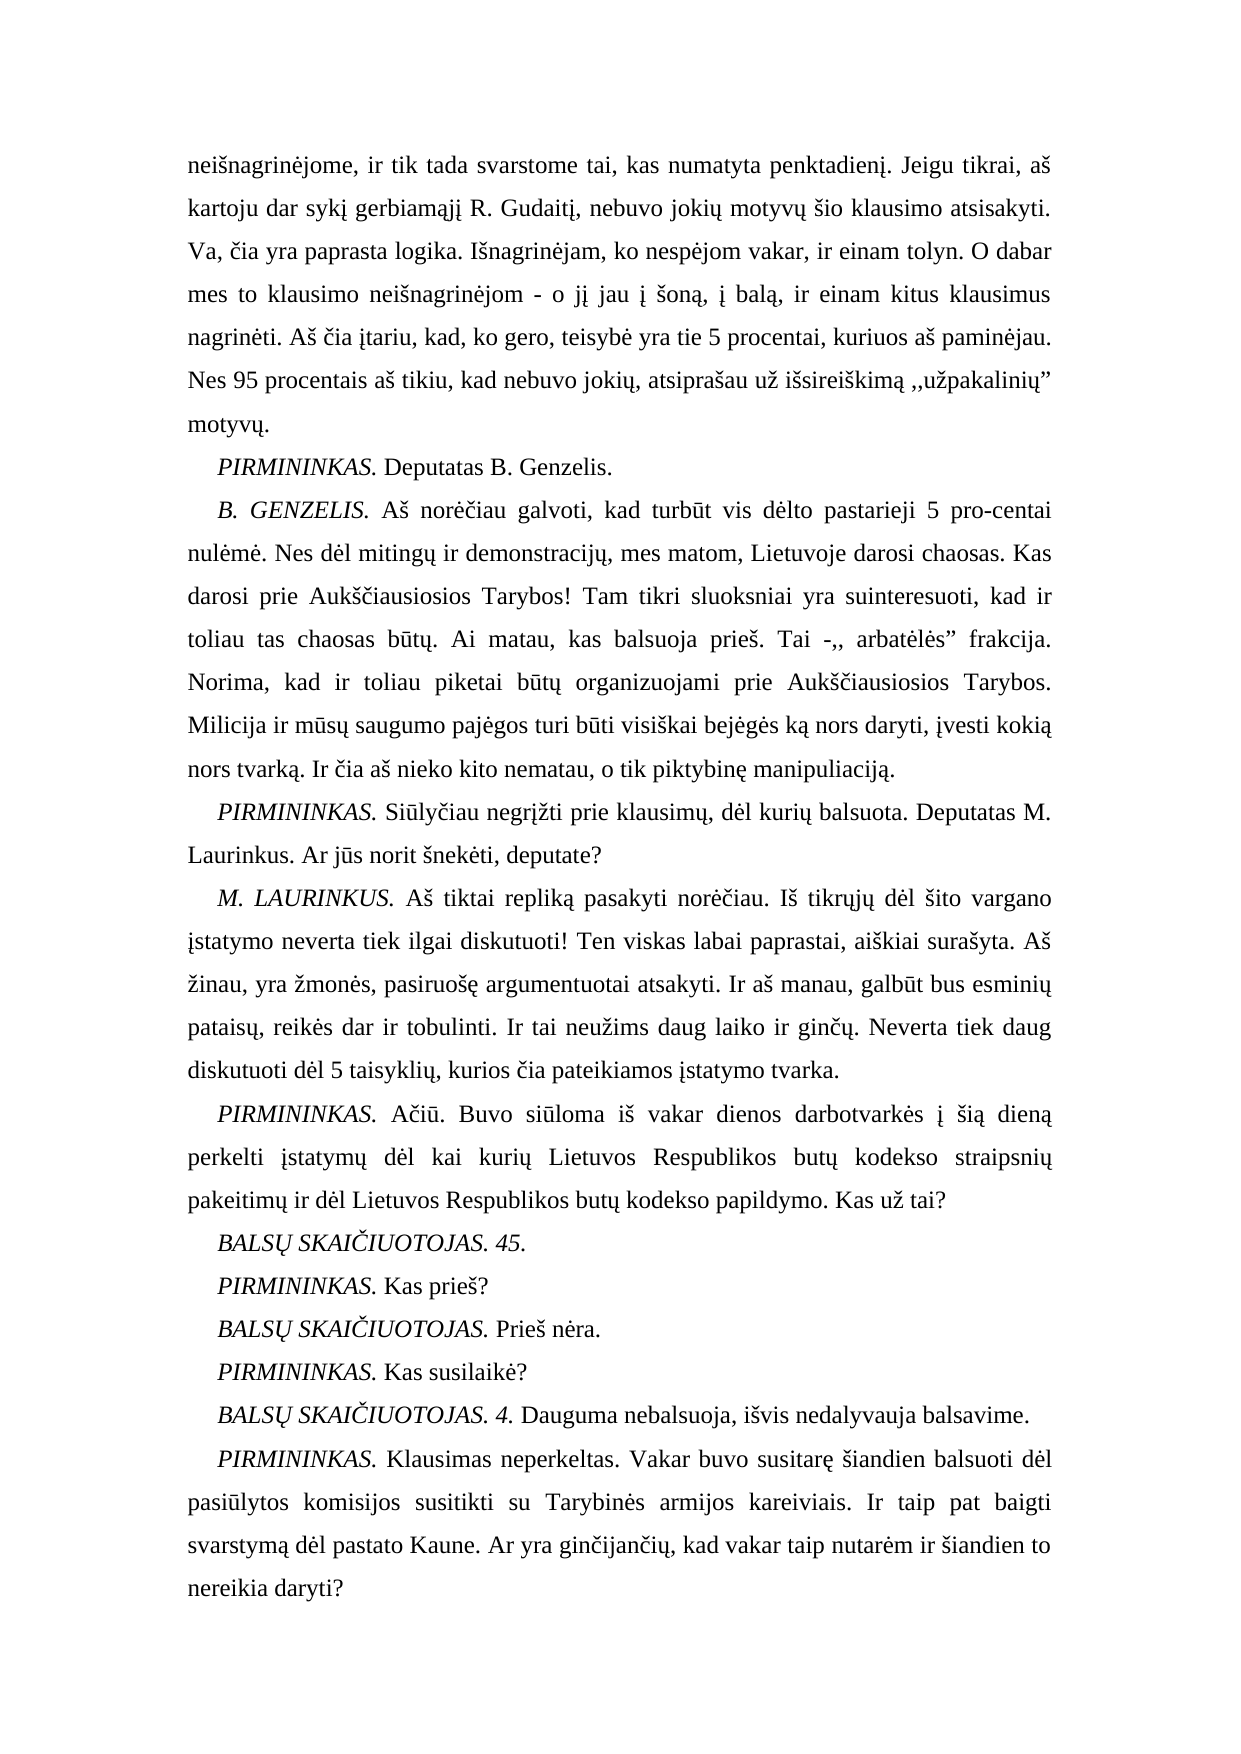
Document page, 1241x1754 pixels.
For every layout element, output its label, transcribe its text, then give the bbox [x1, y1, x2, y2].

text PIRMININKAS. Siūlyčiau negrįžti prie klausimų, dėl kurių balsuota. Deputatas M. Laurinkus. Ar jūs norit šnekėti, deputate? [187, 797, 1053, 869]
text BALSŲ SKAIČIUOTOJAS. 4. Dauguma nebalsuoja, išvis nedalyvauja balsavime. [187, 1401, 1053, 1429]
text PIRMININKAS. Deputatas B. Genzelis. [187, 452, 1053, 481]
text PIRMININKAS. Ačiū. Buvo siūloma iš vakar dienos darbotvarkės į šią dieną perkelti įstatymų dėl kai kurių Lietuvos Respublikos butų kodekso straipsnių pakeitimų ir dėl Lietuvos Respublikos butų kodekso papildymo. Kas už tai? [187, 1099, 1053, 1214]
text BALSŲ SKAIČIUOTOJAS. 45. [187, 1228, 1053, 1257]
text B. GENZELIS. Aš norėčiau galvoti, kad turbūt vis dėlto pastarieji 5 pro-centai nulėmė. Nes dėl mitingų ir demonstracijų, mes matom, Lietuvoje darosi chaosas. Kas darosi prie Aukščiausiosios Tarybos! Tam tikri sluoksniai yra suinteresuoti, kad ir toliau tas chaosas būtų. Ai matau, kas balsuoja prieš. Tai -,, arbatėlės” frakcija. Norima, kad ir toliau piketai būtų organizuojami prie Aukščiausiosios Tarybos. Milicija ir mūsų saugumo pajėgos turi būti visiškai bejėgės ką nors daryti, įvesti kokią nors tvarką. Ir čia aš nieko kito nematau, o tik piktybinę manipuliaciją. [187, 495, 1053, 782]
text PIRMININKAS. Kas susilaikė? [187, 1357, 1053, 1386]
text PIRMININKAS. Klausimas neperkeltas. Vakar buvo susitarę šiandien balsuoti dėl pasiūlytos komisijos susitikti su Tarybinės armijos kareiviais. Ir taip pat baigti svarstymą dėl pastato Kaune. Ar yra ginčijančių, kad vakar taip nutarėm ir šiandien to nereikia daryti? [187, 1444, 1053, 1602]
text M. LAURINKUS. Aš tiktai repliką pasakyti norėčiau. Iš tikrųjų dėl šito vargano įstatymo neverta tiek ilgai diskutuoti! Ten viskas labai paprastai, aiškiai surašyta. Aš žinau, yra žmonės, pasiruošę argumentuotai atsakyti. Ir aš manau, galbūt bus esminių pataisų, reikės dar ir tobulinti. Ir tai neužims daug laiko ir ginčų. Neverta tiek daug diskutuoti dėl 5 taisyklių, kurios čia pateikiamos įstatymo tvarka. [187, 883, 1053, 1084]
text PIRMININKAS. Kas prieš? [187, 1271, 1053, 1300]
text neišnagrinėjome, ir tik tada svarstome tai, kas numatyta penktadienį. Jeigu tikrai, aš kartoju dar sykį gerbiamąjį R. Gudaitį, nebuvo jokių motyvų šio klausimo atsisakyti. Va, čia yra paprasta logika. Išnagrinėjam, ko nespėjom vakar, ir einam tolyn. O dabar mes to klausimo neišnagrinėjom - o jį jau į šoną, į balą, ir einam kitus klausimus nagrinėti. Aš čia įtariu, kad, ko gero, teisybė yra tie 5 procentai, kuriuos aš paminėjau. Nes 95 procentais aš tikiu, kad nebuvo jokių, atsiprašau už išsireiškimą ,,užpakalinių” motyvų. [187, 150, 1053, 437]
text BALSŲ SKAIČIUOTOJAS. Prieš nėra. [187, 1314, 1053, 1343]
